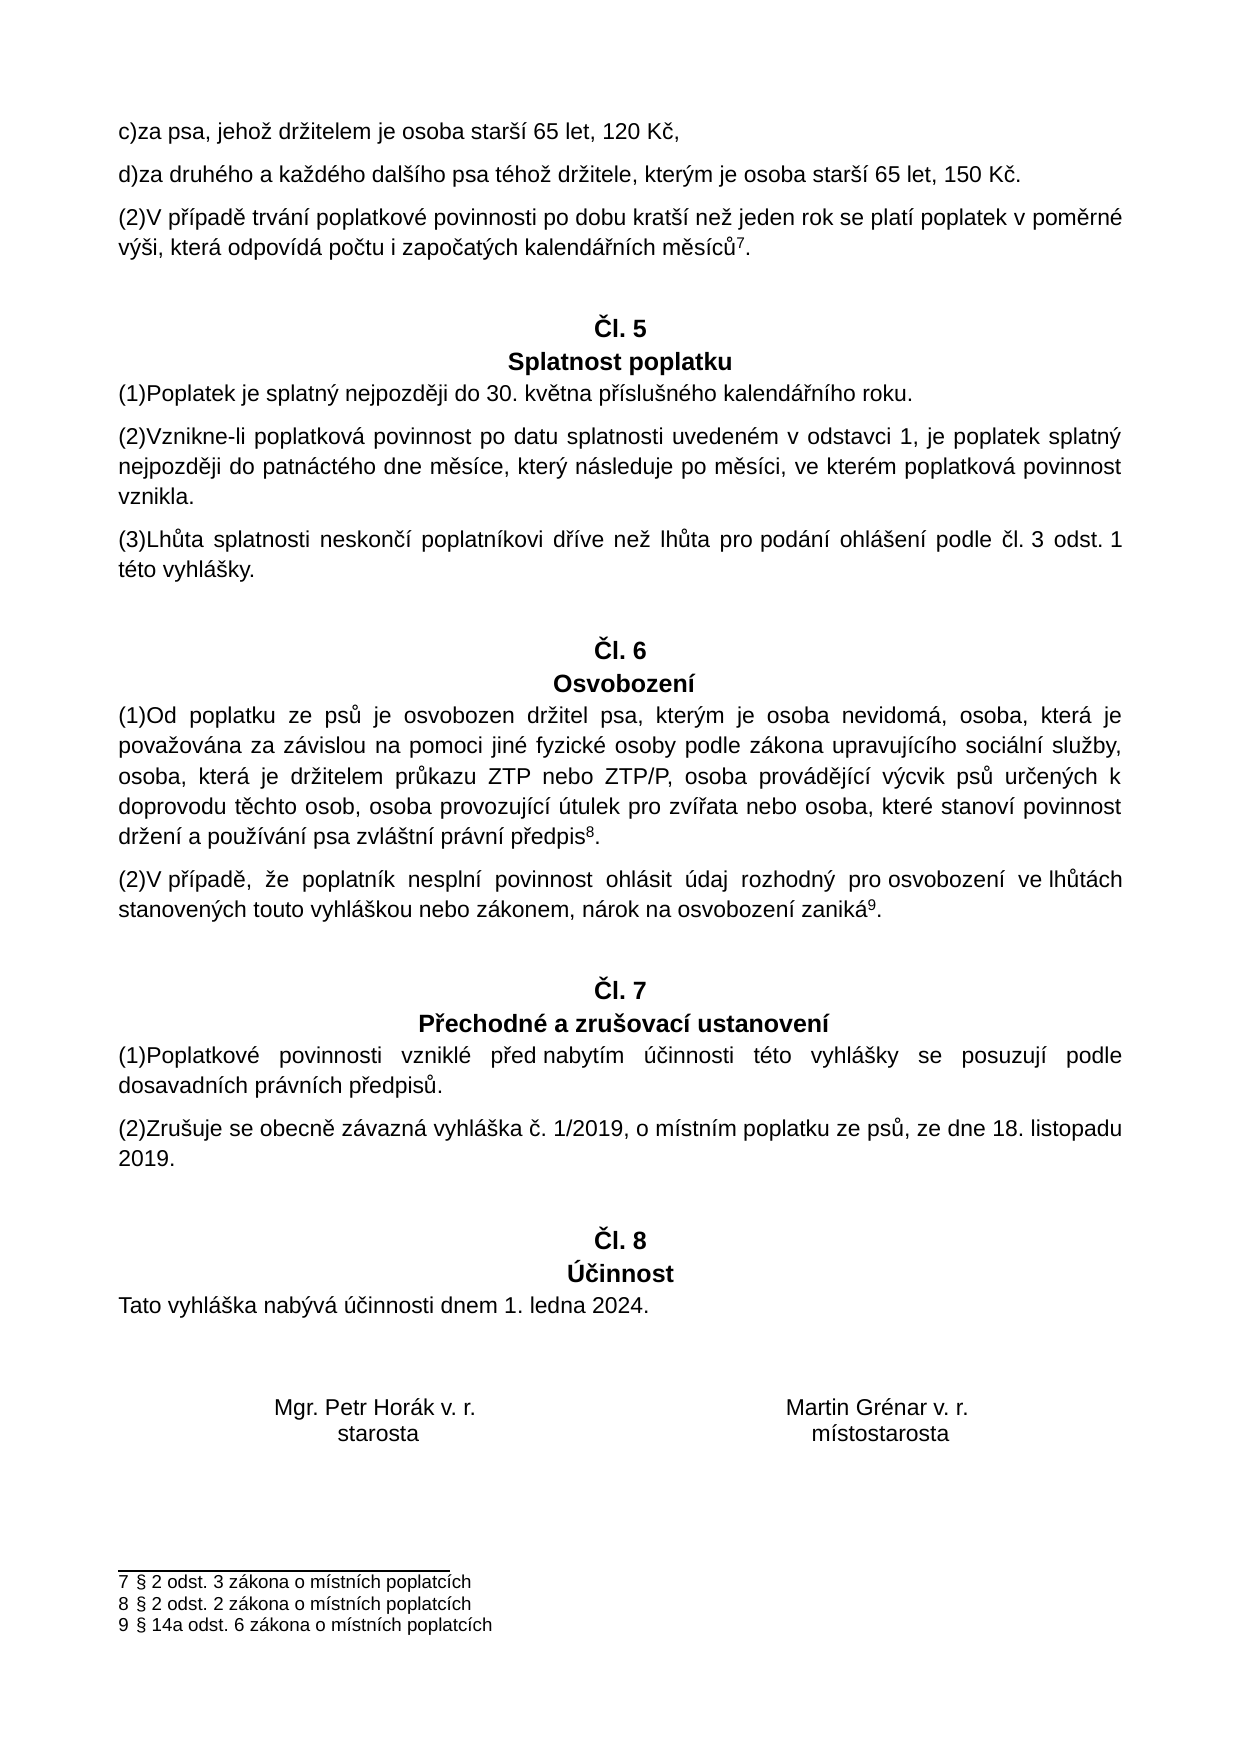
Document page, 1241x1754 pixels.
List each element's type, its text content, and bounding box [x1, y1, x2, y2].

list za druhého a každého dalšího psa téhož držitele, kterým je osoba starší 65 let, 150 Kč. [118, 161, 1122, 187]
list za psa, jehož držitelem je osoba starší 65 let, 120 Kč, [118, 118, 1122, 144]
text Tato vyhláška nabývá účinnosti dnem 1. ledna 2024. [118, 1292, 1122, 1318]
list Vznikne-li poplatková povinnost po datu splatnosti uvedeném v odstavci 1, je poplatek splatný nejpozději do patnáctého dne měsíce, který následuje po měsíci, ve kterém poplatková povinnost vznikla. [118, 423, 1122, 509]
table_header Mgr. Petr Horák v. r. starosta [124, 1334, 626, 1452]
subtitle Čl. 5 Splatnost poplatku [118, 314, 1122, 376]
list Poplatek je splatný nejpozději do 30. května příslušného kalendářního roku. [118, 380, 1122, 406]
list § 2 odst. 3 zákona o místních poplatcích [118, 1571, 1122, 1592]
list § 14a odst. 6 zákona o místních poplatcích [118, 1614, 1122, 1635]
subtitle Čl. 6 Osvobození [118, 636, 1122, 698]
list Zrušuje se obecně závazná vyhláška č. 1/2019, o místním poplatku ze psů, ze dne 18. listopadu 2019. [118, 1115, 1122, 1172]
list Lhůta splatnosti neskončí poplatníkovi dříve než lhůta pro podání ohlášení podle čl. 3 odst. 1 této vyhlášky. [118, 526, 1122, 582]
table_header Martin Grénar v. r. místostarosta [626, 1334, 1128, 1452]
list V případě trvání poplatkové povinnosti po dobu kratší než jeden rok se platí poplatek v poměrné výši, která odpovídá počtu i započatých kalendářních měsíců. [118, 203, 1122, 260]
subtitle Čl. 7 Přechodné a zrušovací ustanovení [118, 976, 1122, 1038]
list Poplatkové povinnosti vzniklé před nabytím účinnosti této vyhlášky se posuzují podle dosavadních právních předpisů. [118, 1042, 1122, 1099]
list V případě, že poplatník nesplní povinnost ohlásit údaj rozhodný pro osvobození ve lhůtách stanovených touto vyhláškou nebo zákonem, nárok na osvobození zaniká. [118, 866, 1122, 922]
list § 2 odst. 2 zákona o místních poplatcích [118, 1592, 1122, 1614]
subtitle Čl. 8 Účinnost [118, 1226, 1122, 1287]
list Od poplatku ze psů je osvobozen držitel psa, kterým je osoba nevidomá, osoba, která je považována za závislou na pomoci jiné fyzické osoby podle zákona upravujícího sociální služby, osoba, která je držitelem průkazu ZTP nebo ZTP/P, osoba provádějící výcvik psů určených k doprovodu těchto osob, osoba provozující útulek pro zvířata nebo osoba, které stanoví povinnost držení a používání psa zvláštní právní předpis. [118, 702, 1122, 849]
